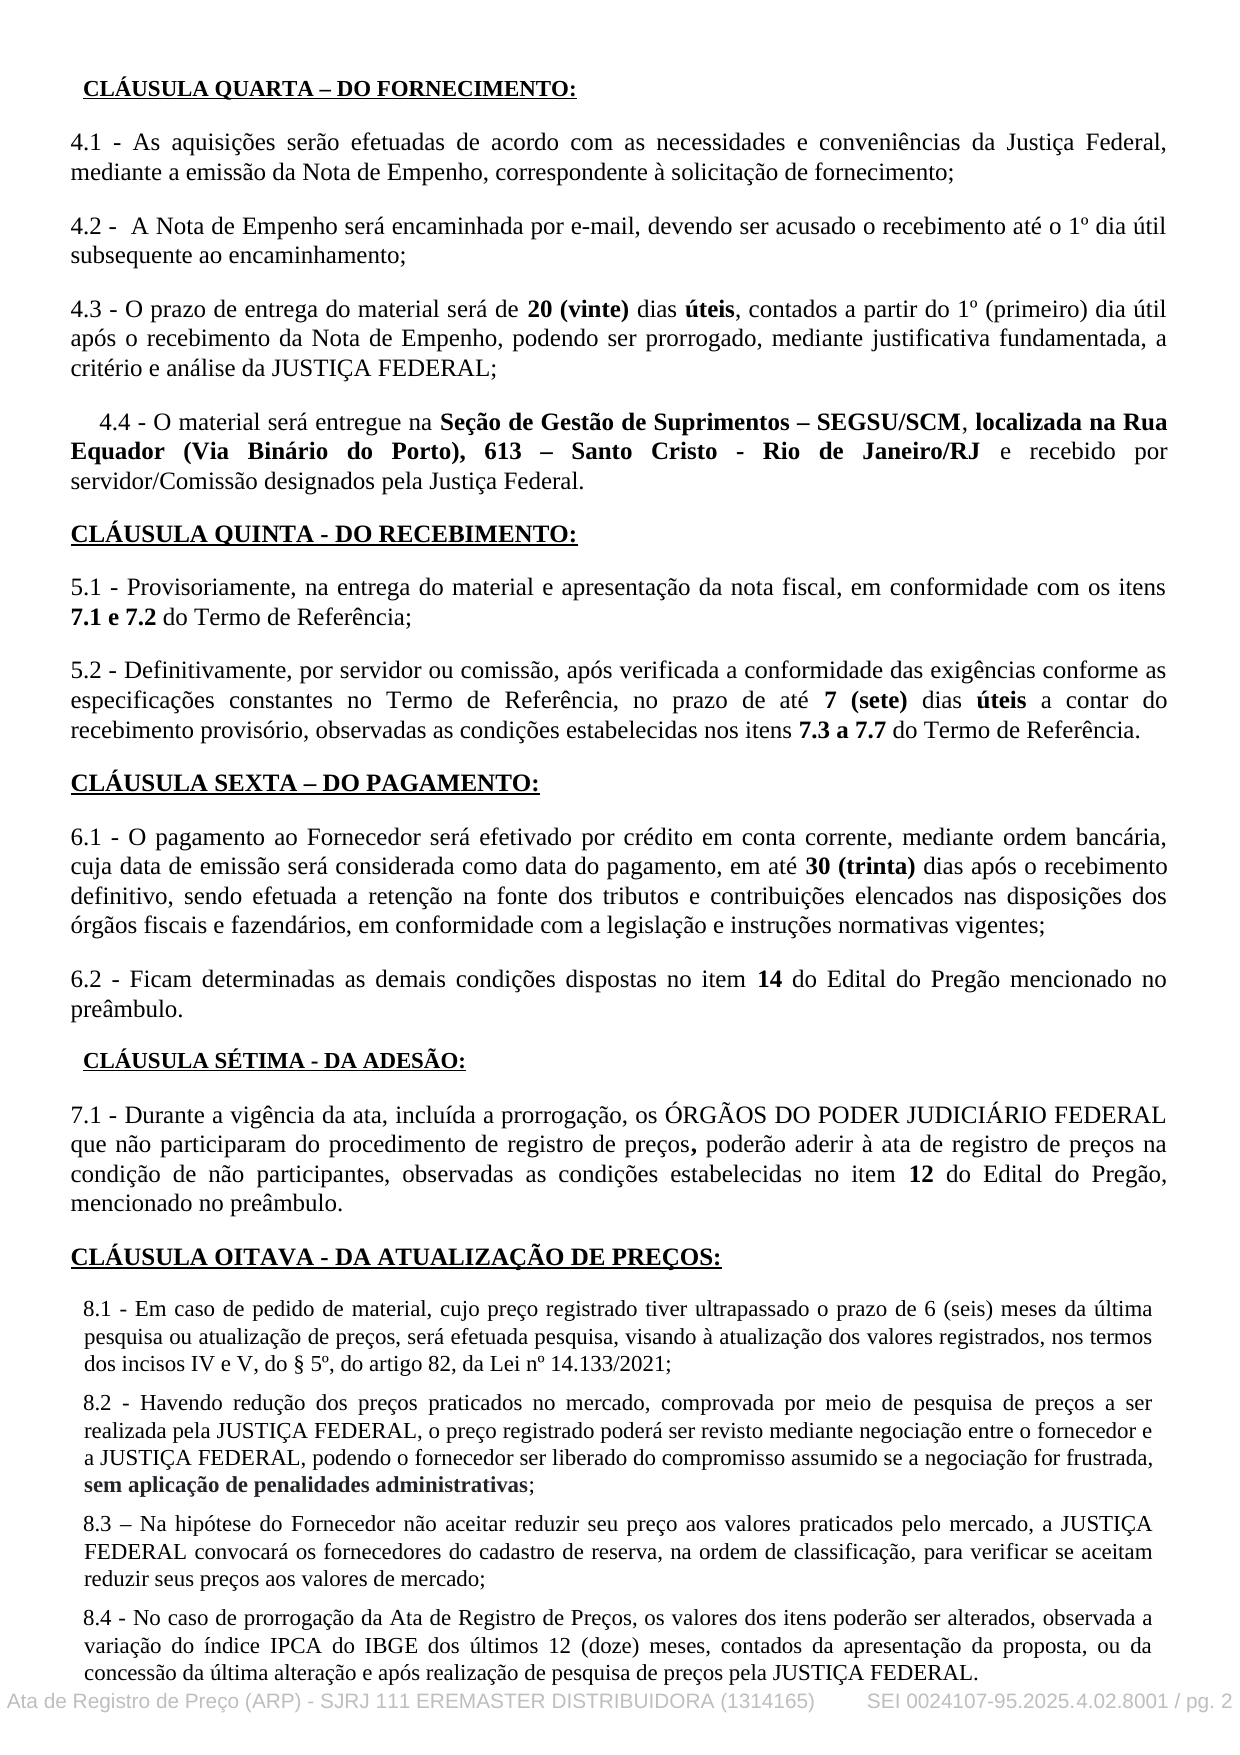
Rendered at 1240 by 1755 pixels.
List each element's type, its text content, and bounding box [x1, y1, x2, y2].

text 8.1 - Em caso de pedido de material, cujo preço registrado tiver ultrapassado o prazo de 6 (seis) meses da última pesquisa ou atualização de preços, será efetuada pesquisa, visando à atualização dos valores registrados, nos termos dos incisos IV e V, do § 5º, do artigo 82, da Lei nº 14.133/2021; [83, 1295, 1155, 1377]
text 4.3 - O prazo de entrega do material será de 20 (vinte) dias úteis, contados a partir do 1º (primeiro) dia útil após o recebimento da Nota de Empenho, podendo ser prorrogado, mediante justificativa fundamentada, a critério e análise da JUSTIÇA FEDERAL; [70, 294, 1168, 382]
text 4.4 - O material será entregue na Seção de Gestão de Suprimentos – SEGSU/SCM, localizada na Rua Equador (Via Binário do Porto), 613 – Santo Cristo - Rio de Janeiro/RJ e recebido por servidor/Comissão designados pela Justiça Federal. [70, 407, 1168, 495]
text CLÁUSULA SEXTA – DO PAGAMENTO: [70, 768, 1168, 797]
text 8.2 - Havendo redução dos preços praticados no mercado, comprovada por meio de pesquisa de preços a ser realizada pela JUSTIÇA FEDERAL, o preço registrado poderá ser revisto mediante negociação entre o fornecedor e a JUSTIÇA FEDERAL, podendo o fornecedor ser liberado do compromisso assumido se a negociação for frustrada, sem aplicação de penalidades administrativas; [83, 1389, 1155, 1498]
text 4.2 - A Nota de Empenho será encaminhada por e-mail, devendo ser acusado o recebimento até o 1º dia útil subsequente ao encaminhamento; [70, 211, 1168, 269]
text 5.1 - Provisoriamente, na entrega do material e apresentação da nota fiscal, em conformidade com os itens 7.1 e 7.2 do Termo de Referência; [70, 572, 1168, 631]
text CLÁUSULA QUARTA – DO FORNECIMENTO: [83, 75, 1168, 101]
text 5.2 - Definitivamente, por servidor ou comissão, após verificada a conformidade das exigências conforme as especificações constantes no Termo de Referência, no prazo de até 7 (sete) dias úteis a contar do recebimento provisório, observadas as condições estabelecidas nos itens 7.3 a 7.7 do Termo de Referência. [70, 656, 1168, 743]
text 7.1 - Durante a vigência da ata, incluída a prorrogação, os ÓRGÃOS DO PODER JUDICIÁRIO FEDERAL que não participaram do procedimento de registro de preços, poderão aderir à ata de registro de preços na condição de não participantes, observadas as condições estabelecidas no item 12 do Edital do Pregão, mencionado no preâmbulo. [70, 1100, 1168, 1217]
text 4.1 - As aquisições serão efetuadas de acordo com as necessidades e conveniências da Justiça Federal, mediante a emissão da Nota de Empenho, correspondente à solicitação de fornecimento; [70, 127, 1168, 186]
text 8.4 - No caso de prorrogação da Ata de Registro de Preços, os valores dos itens poderão ser alterados, observada a variação do índice IPCA do IBGE dos últimos 12 (doze) meses, contados da apresentação da proposta, ou da concessão da última alteração e após realização de pesquisa de preços pela JUSTIÇA FEDERAL. [83, 1604, 1155, 1686]
text 8.3 – Na hipótese do Fornecedor não aceitar reduzir seu preço aos valores praticados pelo mercado, a JUSTIÇA FEDERAL convocará os fornecedores do cadastro de reserva, na ordem de classificação, para verificar se aceitam reduzir seus preços aos valores de mercado; [83, 1511, 1155, 1592]
text CLÁUSULA QUINTA - DO RECEBIMENTO: [70, 519, 1168, 548]
text 6.1 - O pagamento ao Fornecedor será efetivado por crédito em conta corrente, mediante ordem bancária, cuja data de emissão será considerada como data do pagamento, em até 30 (trinta) dias após o recebimento definitivo, sendo efetuada a retenção na fonte dos tributos e contribuições elencados nas disposições dos órgãos fiscais e fazendários, em conformidade com a legislação e instruções normativas vigentes; [70, 822, 1168, 939]
text 6.2 - Ficam determinadas as demais condições dispostas no item 14 do Edital do Pregão mencionado no preâmbulo. [70, 964, 1168, 1022]
text CLÁUSULA SÉTIMA - DA ADESÃO: [83, 1047, 1168, 1074]
text CLÁUSULA OITAVA - DA ATUALIZAÇÃO DE PREÇOS: [70, 1242, 1168, 1271]
